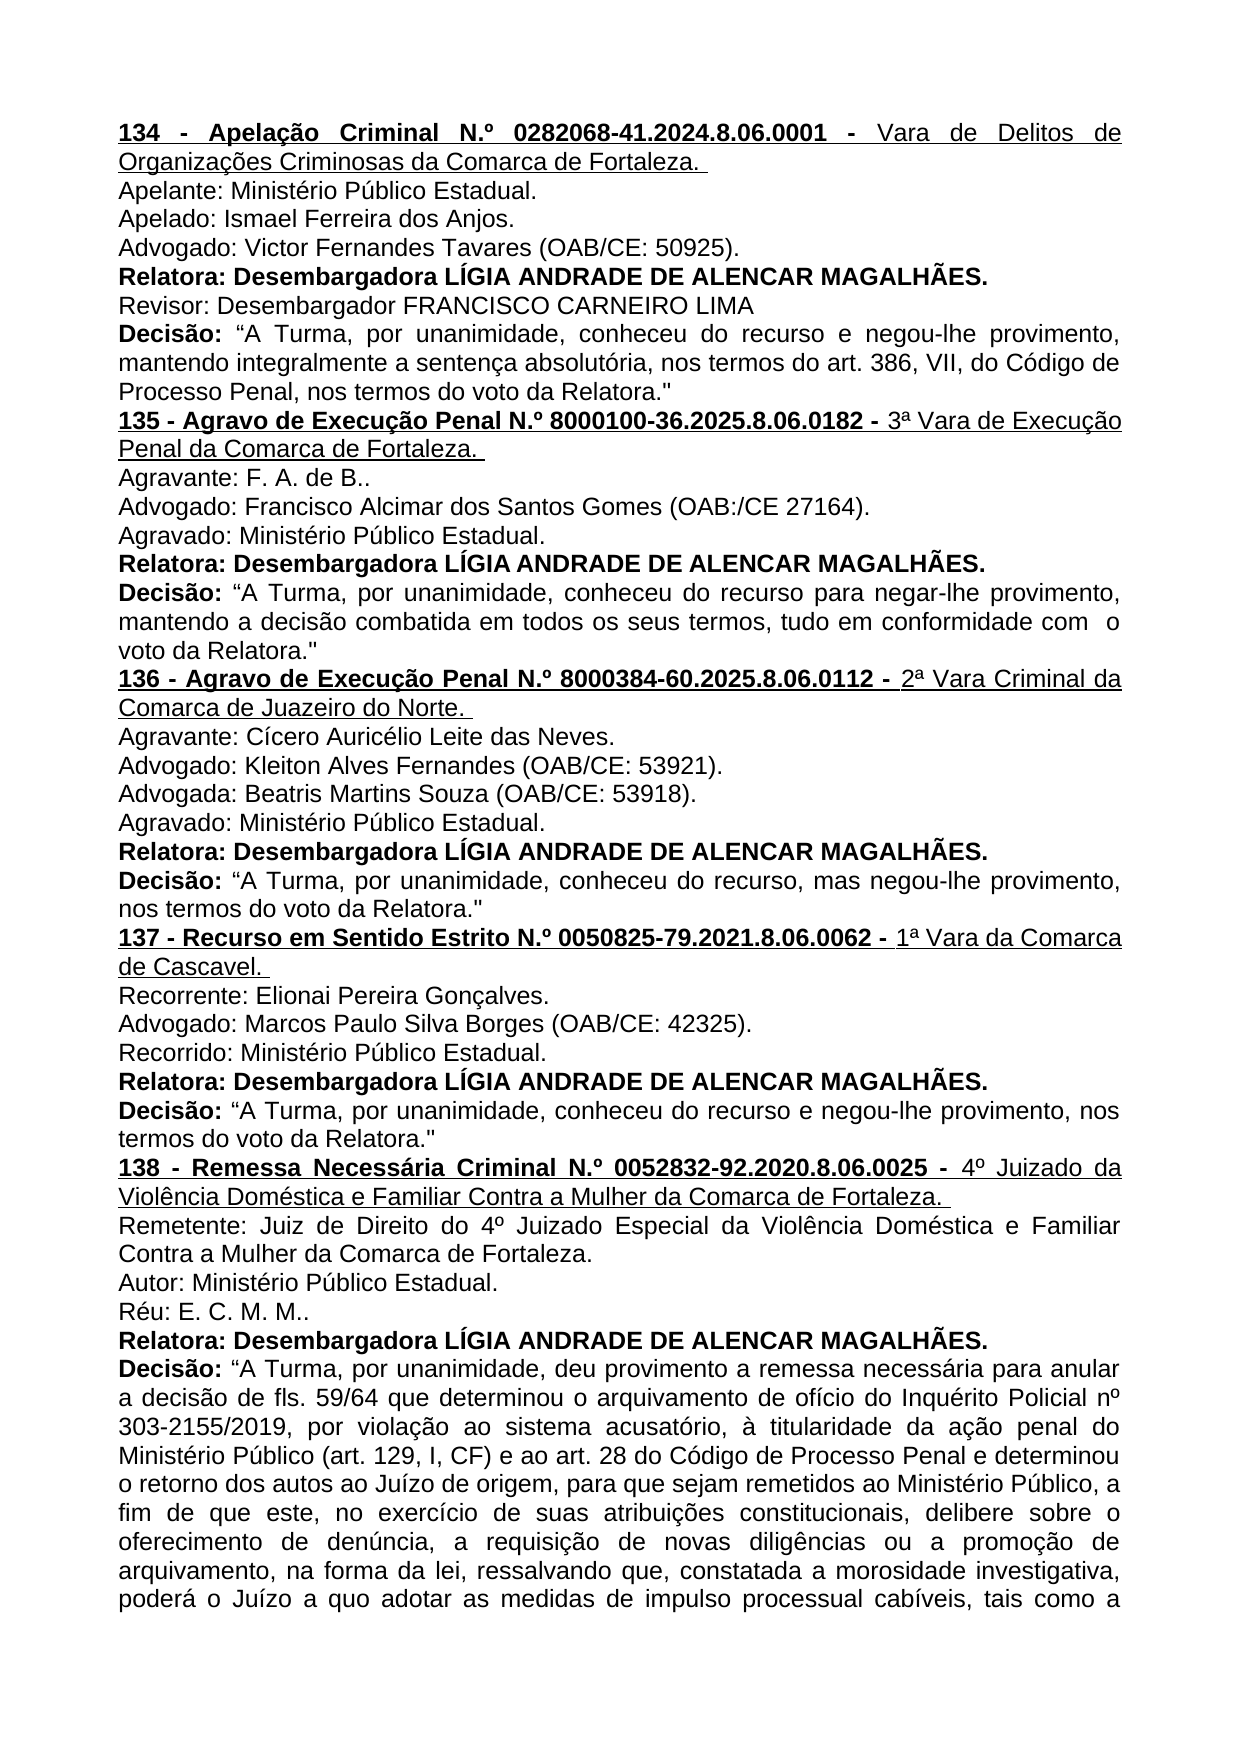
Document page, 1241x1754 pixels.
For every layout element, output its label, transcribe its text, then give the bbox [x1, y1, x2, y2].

text 134 - Apelação Criminal N.º 0282068-41.2024.8.06.0001 - Vara de Delitos de [118, 118, 1122, 143]
text 136 - Agravo de Execução Penal N.º 8000384-60.2025.8.06.0112 - 2ª Vara Criminal da [118, 664, 1122, 689]
text Penal da Comarca de Fortaleza. [118, 432, 1122, 463]
text Revisor: Desembargador FRANCISCO CARNEIRO LIMA [118, 291, 1122, 319]
text 138 - Remessa Necessária Criminal N.º 0052832-92.2020.8.06.0025 - 4º Juizado da [118, 1153, 1122, 1178]
text Agravado: Ministério Público Estadual. [118, 521, 1122, 549]
text Advogada: Beatris Martins Souza (OAB/CE: 53918). [118, 779, 1122, 808]
text Relatora: Desembargadora LÍGIA ANDRADE DE ALENCAR MAGALHÃES. [118, 1067, 1122, 1096]
text Agravado: Ministério Público Estadual. [118, 808, 1122, 837]
text de Cascavel. [118, 949, 1122, 981]
text Comarca de Juazeiro do Norte. [118, 690, 1122, 722]
text Decisão: “A Turma, por unanimidade, conheceu do recurso para negar-lhe provimento, mantendo a decisão combatida em todos os seus termos, tudo em conformidade com o voto da Relatora." [118, 578, 1122, 664]
text Apelante: Ministério Público Estadual. [118, 176, 1122, 204]
text Réu: E. C. M. M.. [118, 1297, 1122, 1326]
text Decisão: “A Turma, por unanimidade, conheceu do recurso e negou-lhe provimento, mantendo integralmente a sentença absolutória, nos termos do art. 386, VII, do Código de Processo Penal, nos termos do voto da Relatora." [118, 319, 1122, 406]
text Organizações Criminosas da Comarca de Fortaleza. [118, 144, 1122, 176]
text Decisão: “A Turma, por unanimidade, conheceu do recurso e negou-lhe provimento, nos termos do voto da Relatora." [118, 1096, 1122, 1153]
text Advogado: Victor Fernandes Tavares (OAB/CE: 50925). [118, 233, 1122, 262]
text Advogado: Marcos Paulo Silva Borges (OAB/CE: 42325). [118, 1009, 1122, 1038]
text Agravante: F. A. de B.. [118, 463, 1122, 492]
text Agravante: Cícero Auricélio Leite das Neves. [118, 722, 1122, 751]
text Relatora: Desembargadora LÍGIA ANDRADE DE ALENCAR MAGALHÃES. [118, 1326, 1122, 1354]
text Apelado: Ismael Ferreira dos Anjos. [118, 204, 1122, 233]
text Autor: Ministério Público Estadual. [118, 1268, 1122, 1297]
text Relatora: Desembargadora LÍGIA ANDRADE DE ALENCAR MAGALHÃES. [118, 837, 1122, 866]
text Advogado: Francisco Alcimar dos Santos Gomes (OAB:/CE 27164). [118, 492, 1122, 521]
text Recorrente: Elionai Pereira Gonçalves. [118, 981, 1122, 1009]
text Advogado: Kleiton Alves Fernandes (OAB/CE: 53921). [118, 751, 1122, 779]
text Decisão: “A Turma, por unanimidade, deu provimento a remessa necessária para anular a decisão de fls. 59/64 que determinou o arquivamento de ofício do Inquérito Policial nº 303-2155/2019, por violação ao sistema acusatório, à titularidade da ação penal do Ministério Público (art. 129, I, CF) e ao art. 28 do Código de Processo Penal e determinou o retorno dos autos ao Juízo de origem, para que sejam remetidos ao Ministério Público, a fim de que este, no exercício de suas atribuições constitucionais, delibere sobre o oferecimento de denúncia, a requisição de novas diligências ou a promoção de arquivamento, na forma da lei, ressalvando que, constatada a morosidade investigativa, poderá o Juízo a quo adotar as medidas de impulso processual cabíveis, tais como a [118, 1354, 1122, 1613]
text Relatora: Desembargadora LÍGIA ANDRADE DE ALENCAR MAGALHÃES. [118, 549, 1122, 578]
text 137 - Recurso em Sentido Estrito N.º 0050825-79.2021.8.06.0062 - 1ª Vara da Comarca [118, 923, 1122, 948]
text Remetente: Juiz de Direito do 4º Juizado Especial da Violência Doméstica e Familiar Contra a Mulher da Comarca de Fortaleza. [118, 1211, 1122, 1268]
text 135 - Agravo de Execução Penal N.º 8000100-36.2025.8.06.0182 - 3ª Vara de Execução [118, 406, 1122, 431]
text Relatora: Desembargadora LÍGIA ANDRADE DE ALENCAR MAGALHÃES. [118, 262, 1122, 291]
text Recorrido: Ministério Público Estadual. [118, 1038, 1122, 1067]
text Violência Doméstica e Familiar Contra a Mulher da Comarca de Fortaleza. [118, 1179, 1122, 1211]
text Decisão: “A Turma, por unanimidade, conheceu do recurso, mas negou-lhe provimento, nos termos do voto da Relatora." [118, 866, 1122, 923]
